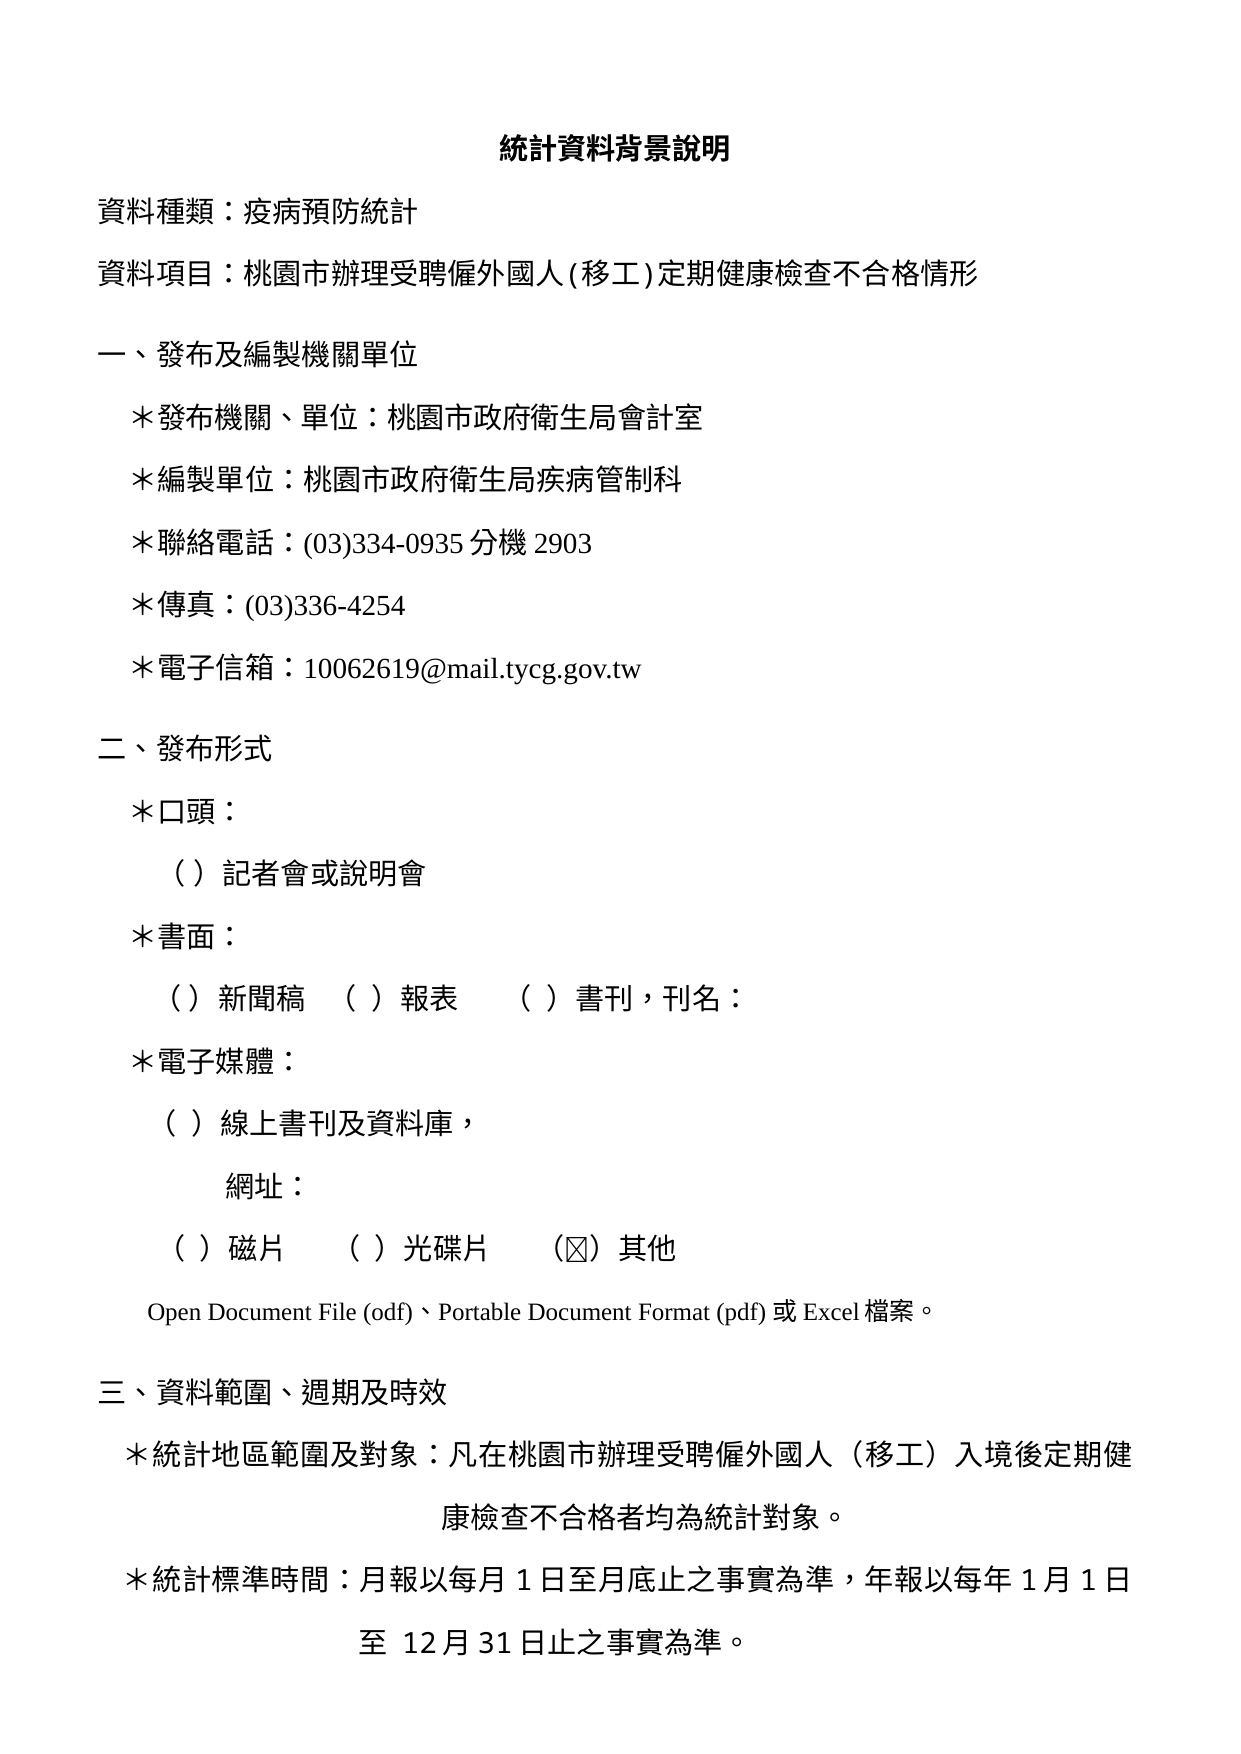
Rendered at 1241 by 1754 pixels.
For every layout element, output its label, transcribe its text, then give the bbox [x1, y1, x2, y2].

table_header 統計資料背景說明 資料種類：疫病預防統計 資料項目：桃園市辦理受聘僱外國人(移工)定期健康檢查不合格情形 一、發布及編製機關單位 ＊發布機關、單位：桃園市政府衛生局會計室 ＊編製單位：桃園市政府衛生局疾病管制科 ＊聯絡電話：(03)334-0935分機2903 ＊傳真：(03)336-4254 ＊電子信箱：10062619@mail.tycg.gov.tw 二、發布形式 ＊口頭： （ ）記者會或說明會 ＊書面： （ ）新聞稿 （ ）報表 （ ）書刊，刊名： ＊電子媒體： （ ）線上書刊及資料庫， 網址： （ ）磁片 （ ）光碟片 （）其他 Open Document File (odf)、Portable Document Format (pdf) 或Excel檔案。 三、資料範圍、週期及時效 ＊統計地區範圍及對象：凡在桃園市辦理受聘僱外國人（移工）入境後定期健康檢查不合格者均為統計對象。 ＊統計標準時間：月報以每月1日至月底止之事實為準，年報以每年1月1日至 12月31日止之事實為準。 [86, 105, 1144, 1661]
